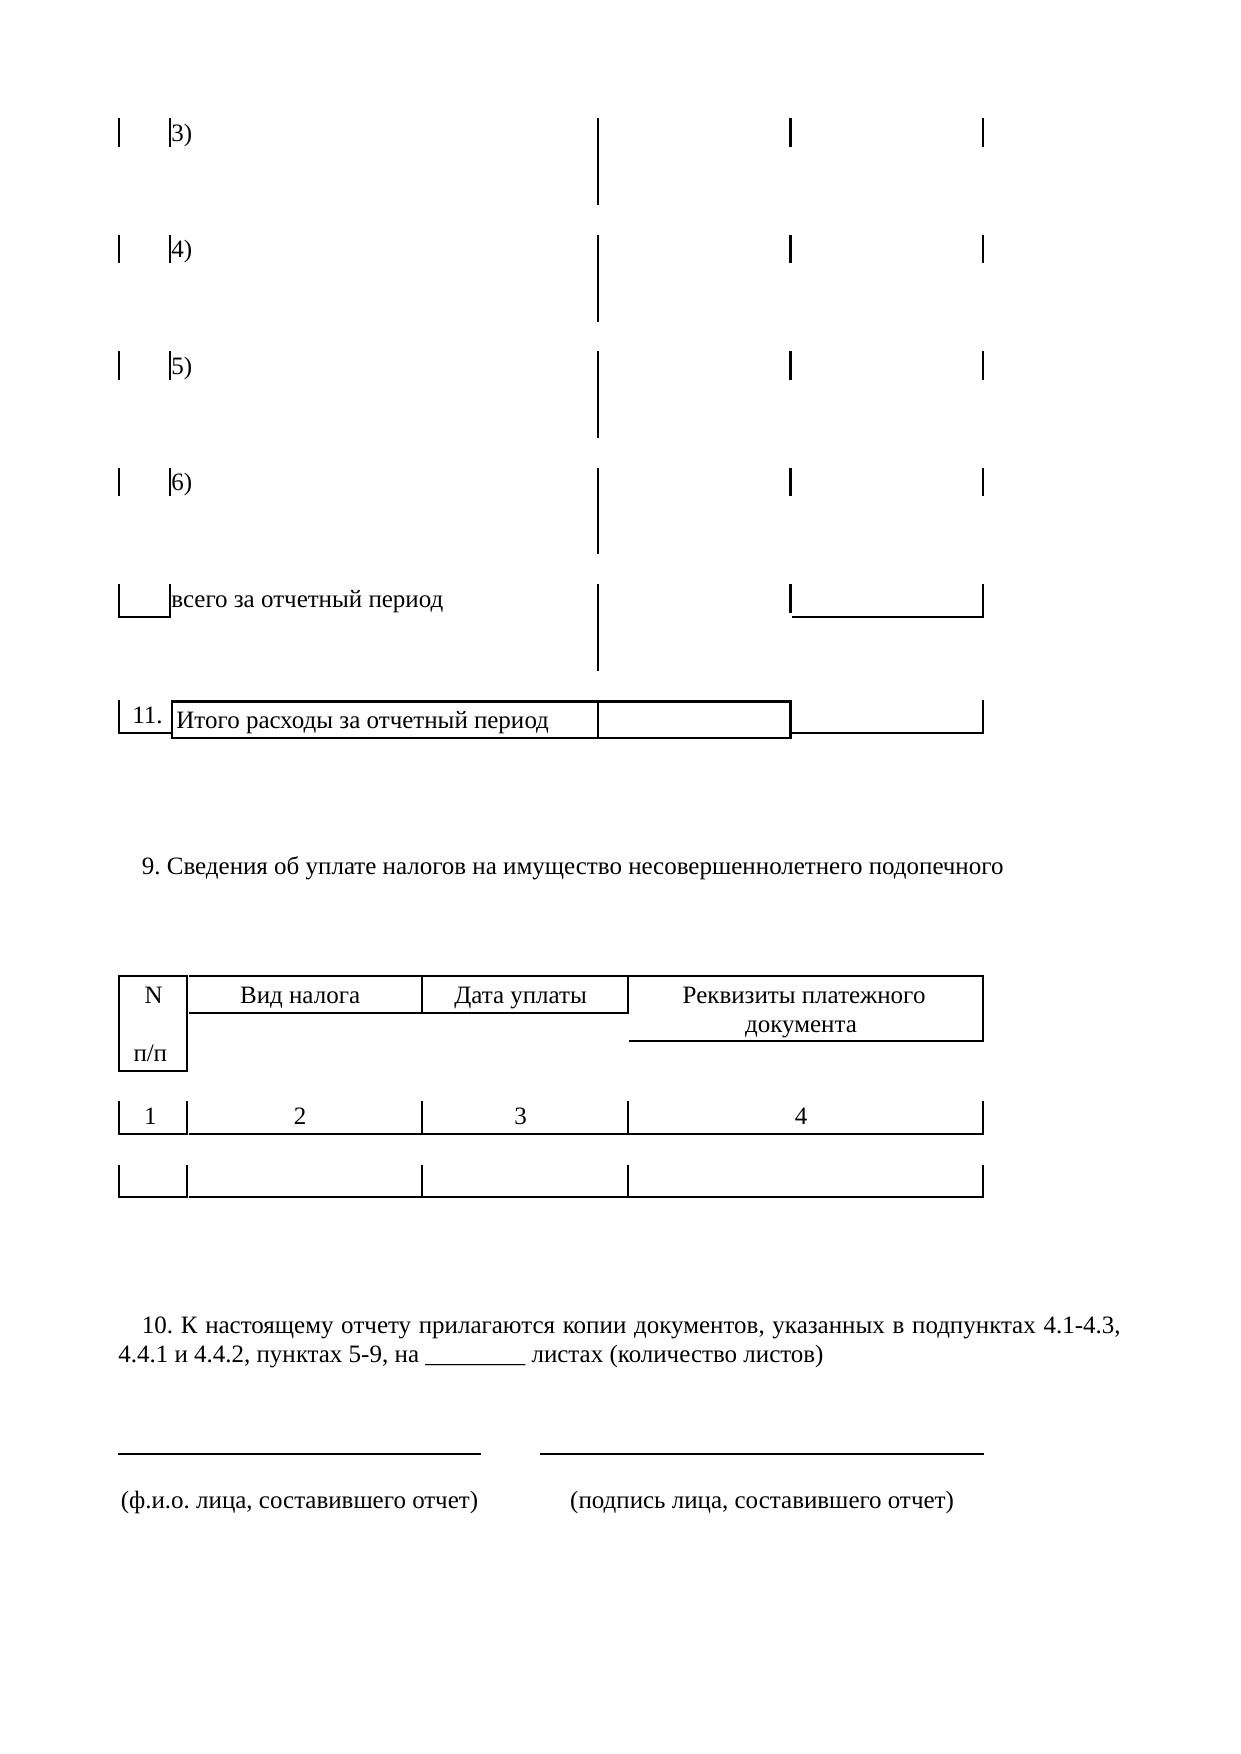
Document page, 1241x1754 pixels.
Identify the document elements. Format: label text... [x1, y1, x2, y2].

table_cell [481, 1485, 540, 1543]
table_cell [423, 1135, 629, 1164]
table_cell [423, 1198, 629, 1228]
table_cell [118, 1198, 188, 1228]
table_cell [792, 618, 984, 700]
table_cell [171, 739, 599, 769]
table_header [423, 1014, 629, 1101]
table_cell [792, 700, 982, 732]
table_cell [792, 118, 984, 234]
table_cell [189, 1135, 423, 1164]
table_cell 4) [171, 235, 599, 351]
table_cell всего за отчетный период [171, 584, 599, 700]
table_cell 4 [629, 1101, 982, 1133]
table_cell [599, 351, 792, 467]
table_cell [599, 235, 792, 351]
table_header [540, 1455, 984, 1485]
table_cell [423, 1165, 627, 1196]
table_cell [120, 584, 169, 616]
table_cell [118, 734, 171, 769]
table_header [189, 1014, 423, 1101]
table_cell (подпись лица, составившего отчет) [540, 1485, 984, 1543]
table_header [540, 1422, 984, 1453]
table_header [118, 1072, 188, 1101]
table_cell Итого расходы за отчетный период [173, 703, 597, 737]
table_cell [599, 739, 792, 769]
table_cell [118, 351, 171, 467]
table_cell [599, 703, 789, 737]
table_cell [629, 1135, 984, 1164]
table_header Реквизиты платежного документа [629, 977, 982, 1040]
table_cell [792, 584, 982, 616]
table_cell 2 [189, 1101, 421, 1133]
table_cell [599, 468, 792, 584]
table_cell [792, 235, 984, 351]
table_cell [118, 618, 171, 700]
table_header N п/п [120, 977, 186, 1070]
table_cell 11. [120, 700, 171, 732]
table_header Вид налога [189, 977, 421, 1012]
table_header [118, 1455, 481, 1485]
table_cell [792, 351, 984, 467]
table_cell [118, 1135, 188, 1164]
table_header [118, 1422, 481, 1453]
table_cell [792, 734, 984, 769]
table_cell 6) [171, 468, 599, 584]
table_cell [189, 1165, 421, 1196]
table_cell (ф.и.о. лица, составившего отчет) [118, 1485, 481, 1543]
table_cell [118, 235, 171, 351]
text 9. Сведения об уплате налогов на имущество несовершеннолетнего подопечного [118, 851, 1122, 880]
table_cell [792, 468, 984, 584]
table_cell [120, 1165, 186, 1196]
table_header [481, 1422, 540, 1485]
table_header [629, 1042, 984, 1101]
table_cell 1 [120, 1101, 186, 1133]
table_cell [189, 1198, 423, 1228]
table_cell [118, 118, 171, 234]
table_cell 5) [171, 351, 599, 467]
table_cell [599, 118, 792, 234]
table_cell [629, 1198, 984, 1228]
text 10. К настоящему отчету прилагаются копии документов, указанных в подпунктах 4.1-4.3, 4.4.1 и 4.4.2, пунктах 5-9, на ________ листах (количество листов) [118, 1310, 1122, 1368]
table_cell 3 [423, 1101, 627, 1133]
table_cell 3) [171, 118, 599, 234]
table_cell [599, 584, 792, 700]
table_cell [118, 468, 171, 584]
table_header Дата уплаты [423, 977, 627, 1012]
table_cell [629, 1165, 982, 1196]
